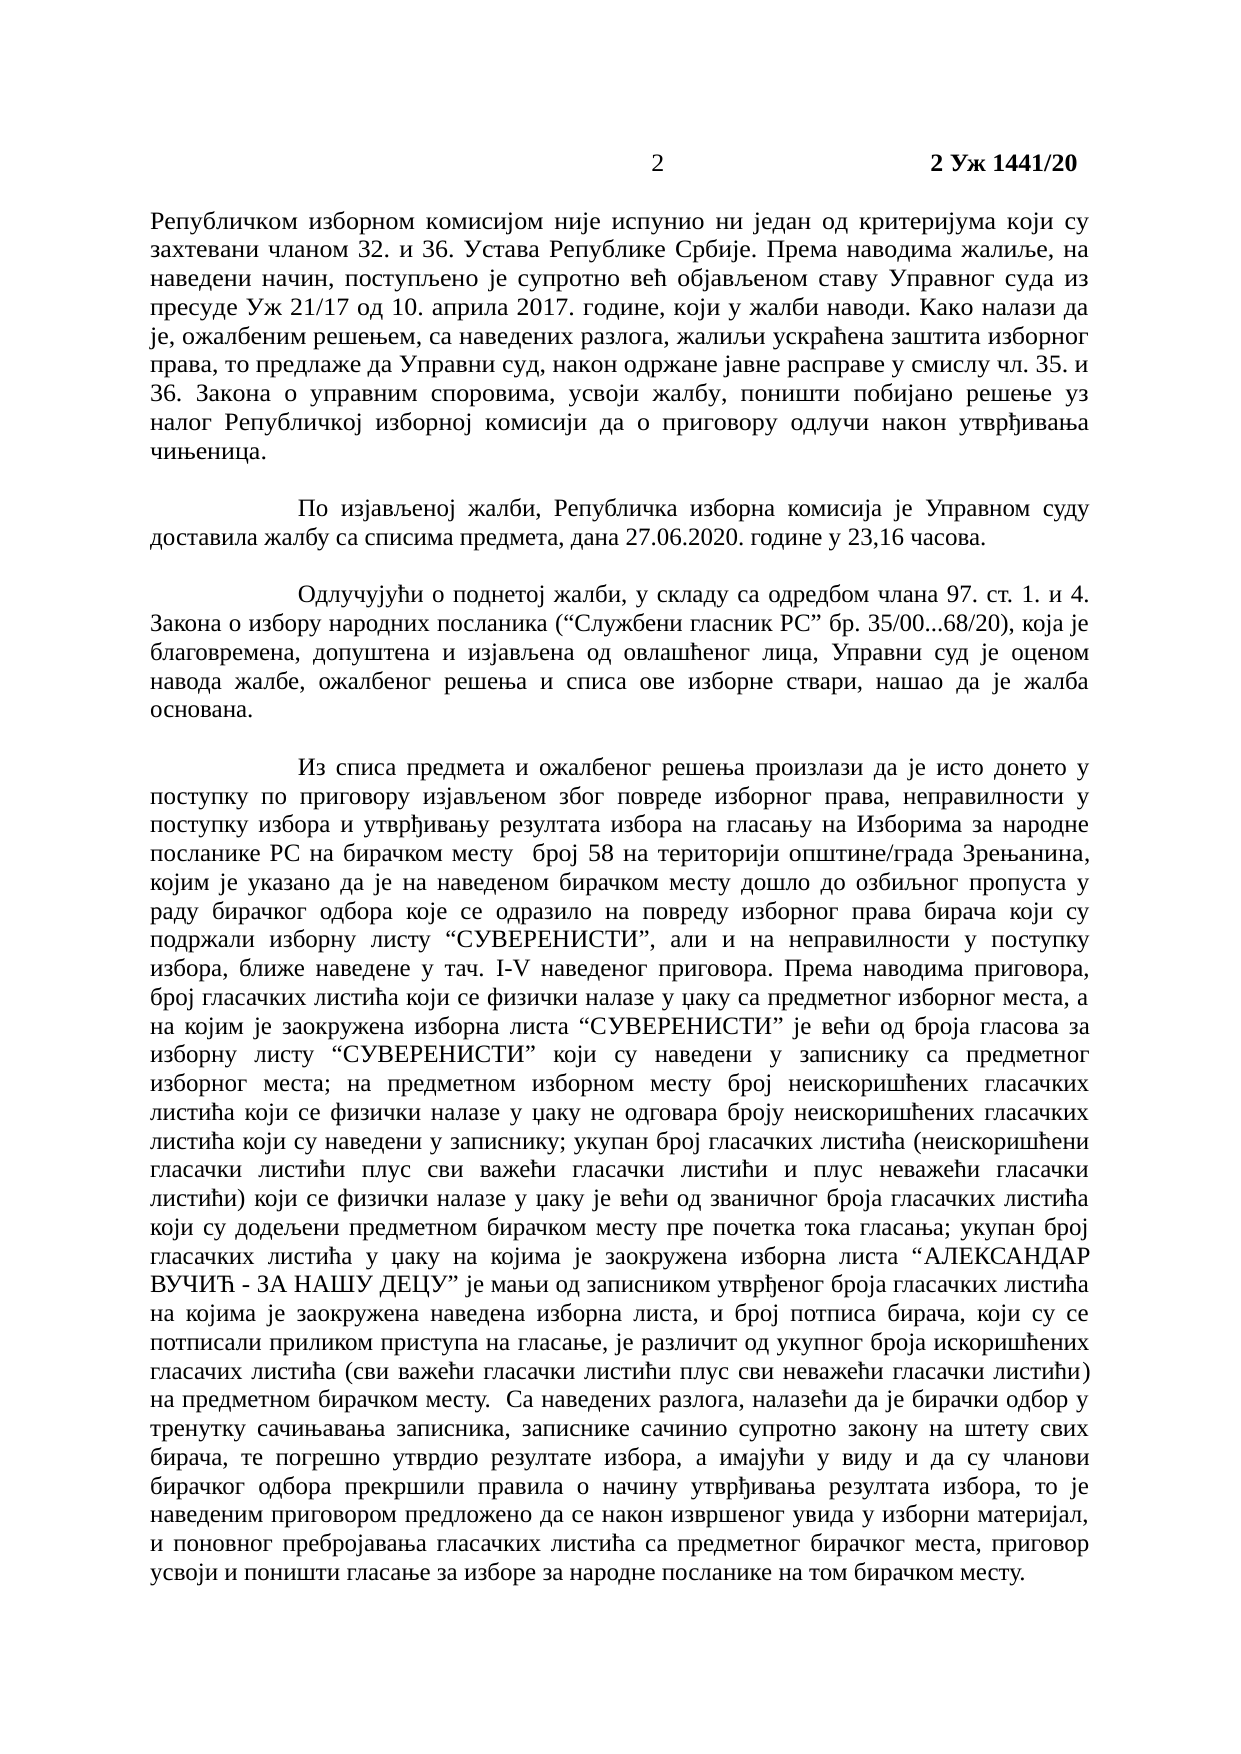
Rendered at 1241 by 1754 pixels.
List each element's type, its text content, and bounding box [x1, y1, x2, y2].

text Републичком изборном комисијом није испунио ни један од критеријума који су захтевани чланом 32. и 36. Устава Републике Србије. Према наводима жалиље, на наведени начин, поступљено је супротно већ објављеном ставу Управног суда из пресуде Уж 21/17 од 10. априла 2017. године, који у жалби наводи. Како налази да је, ожалбеним решењем, са наведених разлога, жалиљи ускраћена заштита изборног права, то предлаже да Управни суд, након одржане јавне расправе у смислу чл. 35. и 36. Закона о управним споровима, усвоји жалбу, поништи побијано решење уз налог Републичкој изборној комисији да о приговору одлучи након утврђивања чињеница. [150, 206, 1090, 464]
text Из списа предмета и ожалбеног решења произлази да је исто донето у поступку по приговору изјављеном због повреде изборног права, неправилности у поступку избора и утврђивању резултата избора на гласању на Изборима за народне посланике РС на бирачком месту број 58 на територији општине/града Зрењанина, којим је указано да је на наведеном бирачком месту дошло до озбиљног пропуста у раду бирачког одбора које се одразило на повреду изборног права бирача који су подржали изборну листу “СУВЕРЕНИСТИ”, али и на неправилности у поступку избора, ближе наведене у тач. I-V наведеног приговора. Према наводима приговора, број гласачких листића који се физички налазе у џаку са предметног изборног места, а на којим је заокружена изборна листа “СУВЕРЕНИСТИ” је већи од броја гласова за изборну листу “СУВЕРЕНИСТИ” који су наведени у записнику са предметног изборног места; на предметном изборном месту број неискоришћених гласачких листића који се физички налазе у џаку не одговара броју неискоришћених гласачких листића који су наведени у записнику; укупан број гласачких листића (неискоришћени гласачки листићи плус сви важећи гласачки листићи и плус неважећи гласачки листићи) који се физички налазе у џаку је већи од званичног броја гласачких листића који су додељени предметном бирачком месту пре почетка тока гласања; укупан број гласачких листића у џаку на којима је заокружена изборна листа “АЛЕКСАНДАР ВУЧИЋ - ЗА НАШУ ДЕЦУ” је мањи од записником утврђеног броја гласачких листића на којима је заокружена наведена изборна листа, и број потписа бирача, који су се потписали приликом приступа на гласање, је различит од укупног броја искоришћених гласачих листића (сви важећи гласачки листићи плус сви неважећи гласачки листићи) на предметном бирачком месту. Са наведених разлога, налазећи да је бирачки одбор у тренутку сачињавања записника, записнике сачинио супротно закону на штету свих бирача, те погрешно утврдио резултате избора, а имајући у виду и да су чланови бирачког одбора прекршили правила о начину утврђивања резултата избора, то је наведеним приговором предложено да се након извршеног увида у изборни материјал, и поновног пребројавања гласачких листића са предметног бирачког места, приговор усвоји и поништи гласање за изборе за народне посланике на том бирачком месту. [150, 752, 1090, 1586]
text По изјављеној жалби, Републичка изборна комисија је Управном суду доставила жалбу са списима предмета, дана 27.06.2020. године у 23,16 часова. [150, 493, 1090, 551]
text Одлучујући о поднетој жалби, у складу са одредбом члана 97. ст. 1. и 4. Закона о избору народних посланика (“Службени гласник РС” бр. 35/00...68/20), која је благовремена, допуштена и изјављена од овлашћеног лица, Управни суд је оценом навода жалбе, ожалбеног решења и списа ове изборне ствари, нашао да је жалба основана. [150, 579, 1090, 723]
